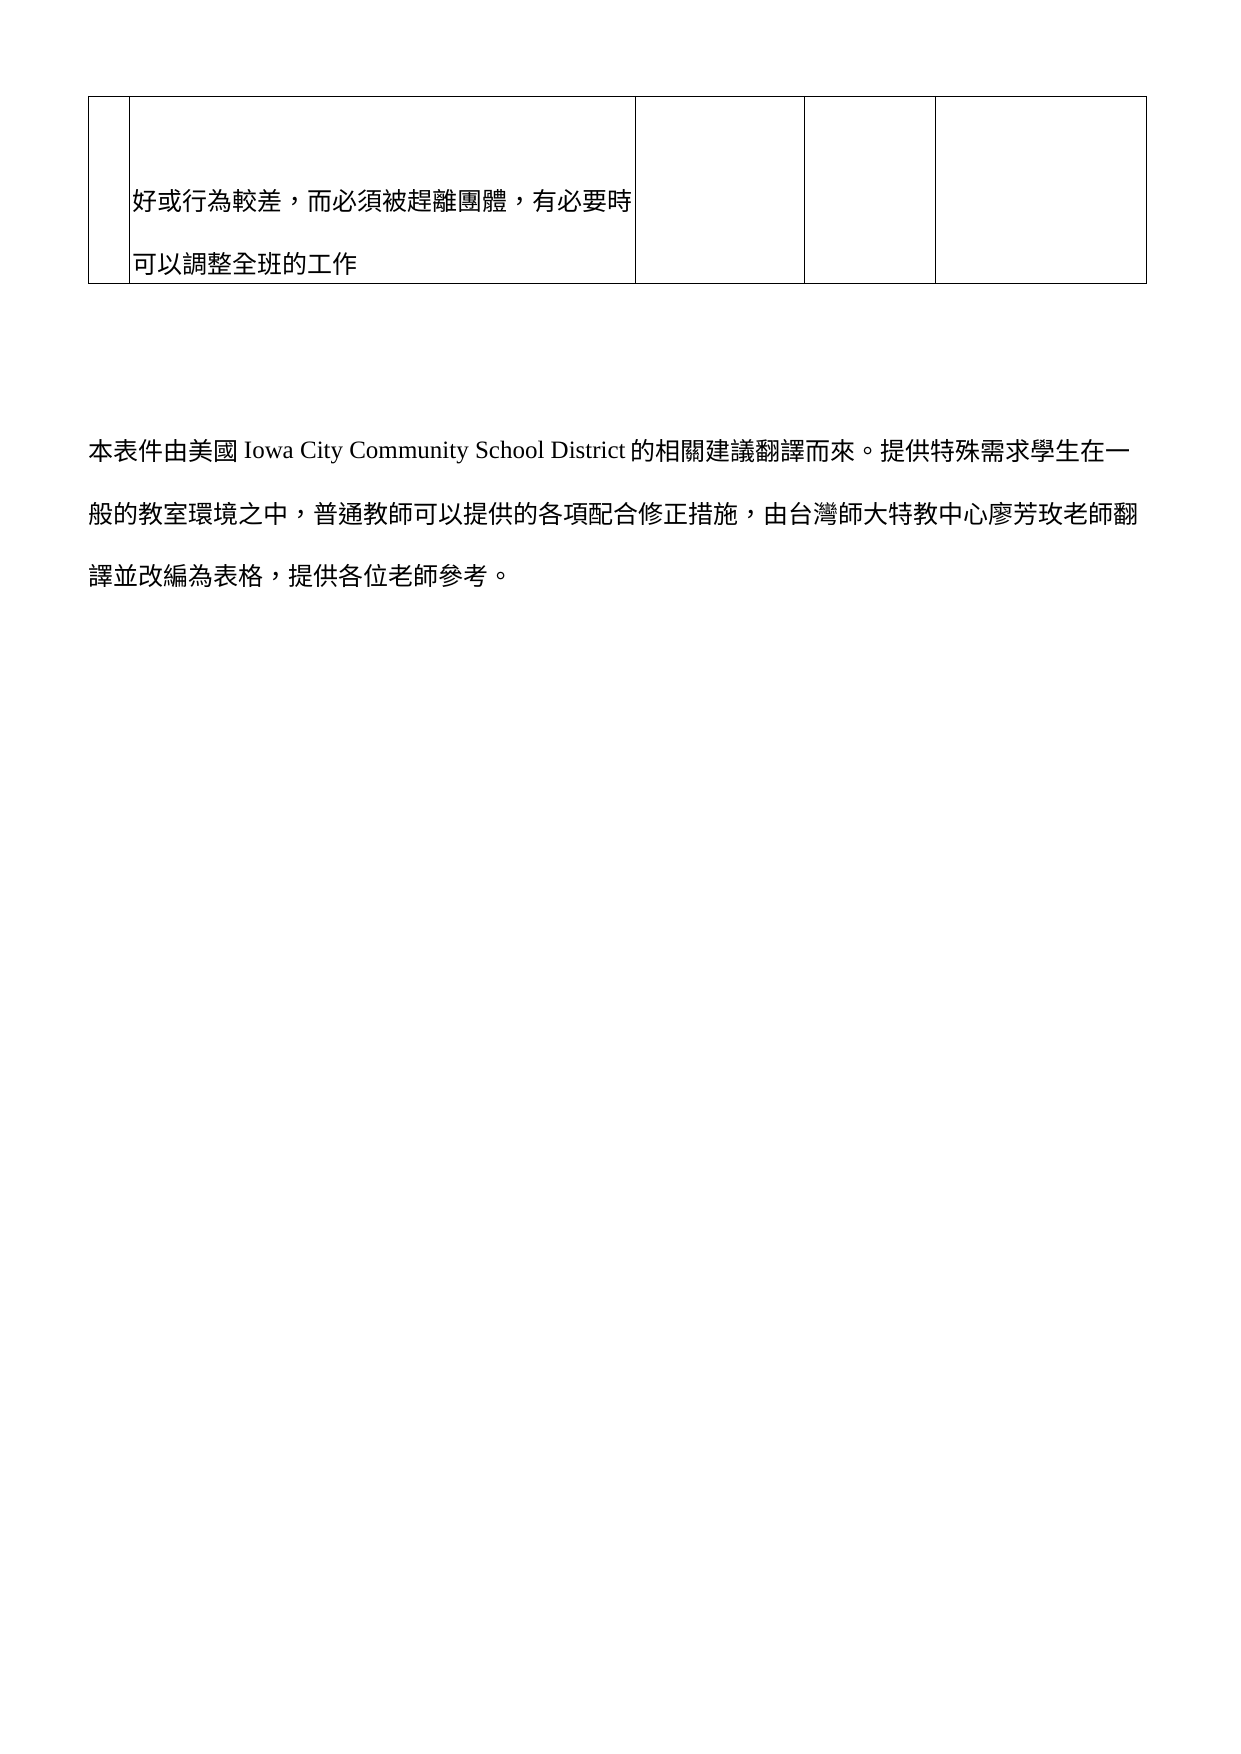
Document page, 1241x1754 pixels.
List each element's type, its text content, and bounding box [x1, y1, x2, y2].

table_cell 好或行為較差，而必須被趕離團體，有必要時可以調整全班的工作 [130, 97, 635, 283]
table_cell [89, 97, 129, 283]
table_cell [805, 97, 935, 283]
table_cell [936, 97, 1146, 283]
table_cell [636, 97, 804, 283]
text 本表件由美國Iowa City Community School District的相關建議翻譯而來。提供特殊需求學生在一般的教室環境之中，普通教師可以提供的各項配合修正措施，由台灣師大特教中心廖芳玫老師翻譯並改編為表格，提供各位老師參考。 [89, 408, 1146, 596]
